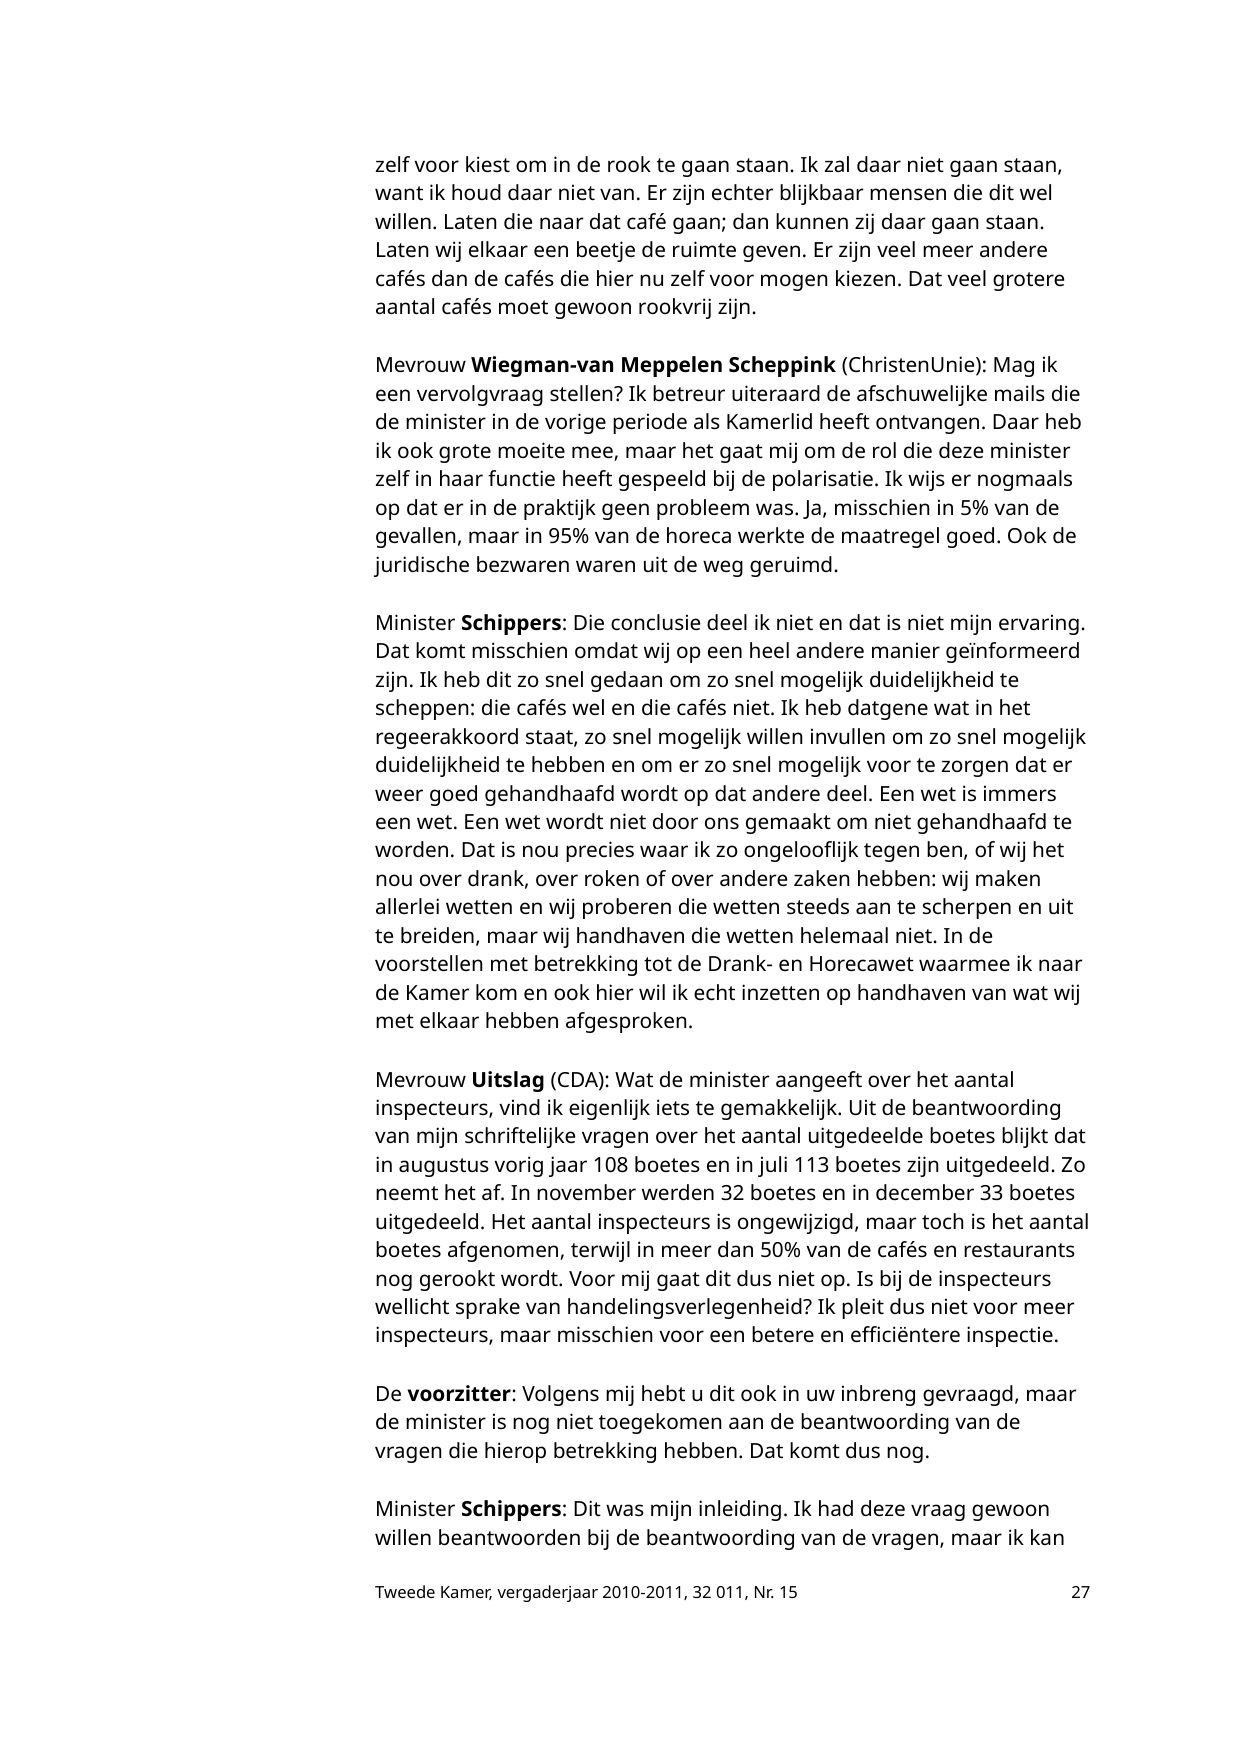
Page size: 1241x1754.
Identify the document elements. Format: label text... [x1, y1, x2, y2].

text Minister Schippers: Die conclusie deel ik niet en dat is niet mijn ervaring. Dat komt misschien omdat wij op een heel andere manier geïnformeerd zijn. Ik heb dit zo snel gedaan om zo snel mogelijk duidelijkheid te scheppen: die cafés wel en die cafés niet. Ik heb datgene wat in het regeerakkoord staat, zo snel mogelijk willen invullen om zo snel mogelijk duidelijkheid te hebben en om er zo snel mogelijk voor te zorgen dat er weer goed gehandhaafd wordt op dat andere deel. Een wet is immers een wet. Een wet wordt niet door ons gemaakt om niet gehandhaafd te worden. Dat is nou precies waar ik zo ongelooflijk tegen ben, of wij het nou over drank, over roken of over andere zaken hebben: wij maken allerlei wetten en wij proberen die wetten steeds aan te scherpen en uit te breiden, maar wij handhaven die wetten helemaal niet. In de voorstellen met betrekking tot de Drank- en Horecawet waarmee ik naar de Kamer kom en ook hier wil ik echt inzetten op handhaven van wat wij met elkaar hebben afgesproken. [375, 608, 1090, 1035]
text zelf voor kiest om in de rook te gaan staan. Ik zal daar niet gaan staan, want ik houd daar niet van. Er zijn echter blijkbaar mensen die dit wel willen. Laten die naar dat café gaan; dan kunnen zij daar gaan staan. Laten wij elkaar een beetje de ruimte geven. Er zijn veel meer andere cafés dan de cafés die hier nu zelf voor mogen kiezen. Dat veel grotere aantal cafés moet gewoon rookvrij zijn. [375, 150, 1090, 321]
text Mevrouw Uitslag (CDA): Wat de minister aangeeft over het aantal inspecteurs, vind ik eigenlijk iets te gemakkelijk. Uit de beantwoording van mijn schriftelijke vragen over het aantal uitgedeelde boetes blijkt dat in augustus vorig jaar 108 boetes en in juli 113 boetes zijn uitgedeeld. Zo neemt het af. In november werden 32 boetes en in december 33 boetes uitgedeeld. Het aantal inspecteurs is ongewijzigd, maar toch is het aantal boetes afgenomen, terwijl in meer dan 50% van de cafés en restaurants nog gerookt wordt. Voor mij gaat dit dus niet op. Is bij de inspecteurs wellicht sprake van handelingsverlegenheid? Ik pleit dus niet voor meer inspecteurs, maar misschien voor een betere en efficiëntere inspectie. [375, 1065, 1090, 1349]
text De voorzitter: Volgens mij hebt u dit ook in uw inbreng gevraagd, maar de minister is nog niet toegekomen aan de beantwoording van de vragen die hierop betrekking hebben. Dat komt dus nog. [375, 1379, 1090, 1464]
text Minister Schippers: Dit was mijn inleiding. Ik had deze vraag gewoon willen beantwoorden bij de beantwoording van de vragen, maar ik kan [375, 1494, 1090, 1551]
text Mevrouw Wiegman-van Meppelen Scheppink (ChristenUnie): Mag ik een vervolgvraag stellen? Ik betreur uiteraard de afschuwelijke mails die de minister in de vorige periode als Kamerlid heeft ontvangen. Daar heb ik ook grote moeite mee, maar het gaat mij om de rol die deze minister zelf in haar functie heeft gespeeld bij de polarisatie. Ik wijs er nogmaals op dat er in de praktijk geen probleem was. Ja, misschien in 5% van de gevallen, maar in 95% van de horeca werkte de maatregel goed. Ook de juridische bezwaren waren uit de weg geruimd. [375, 351, 1090, 578]
